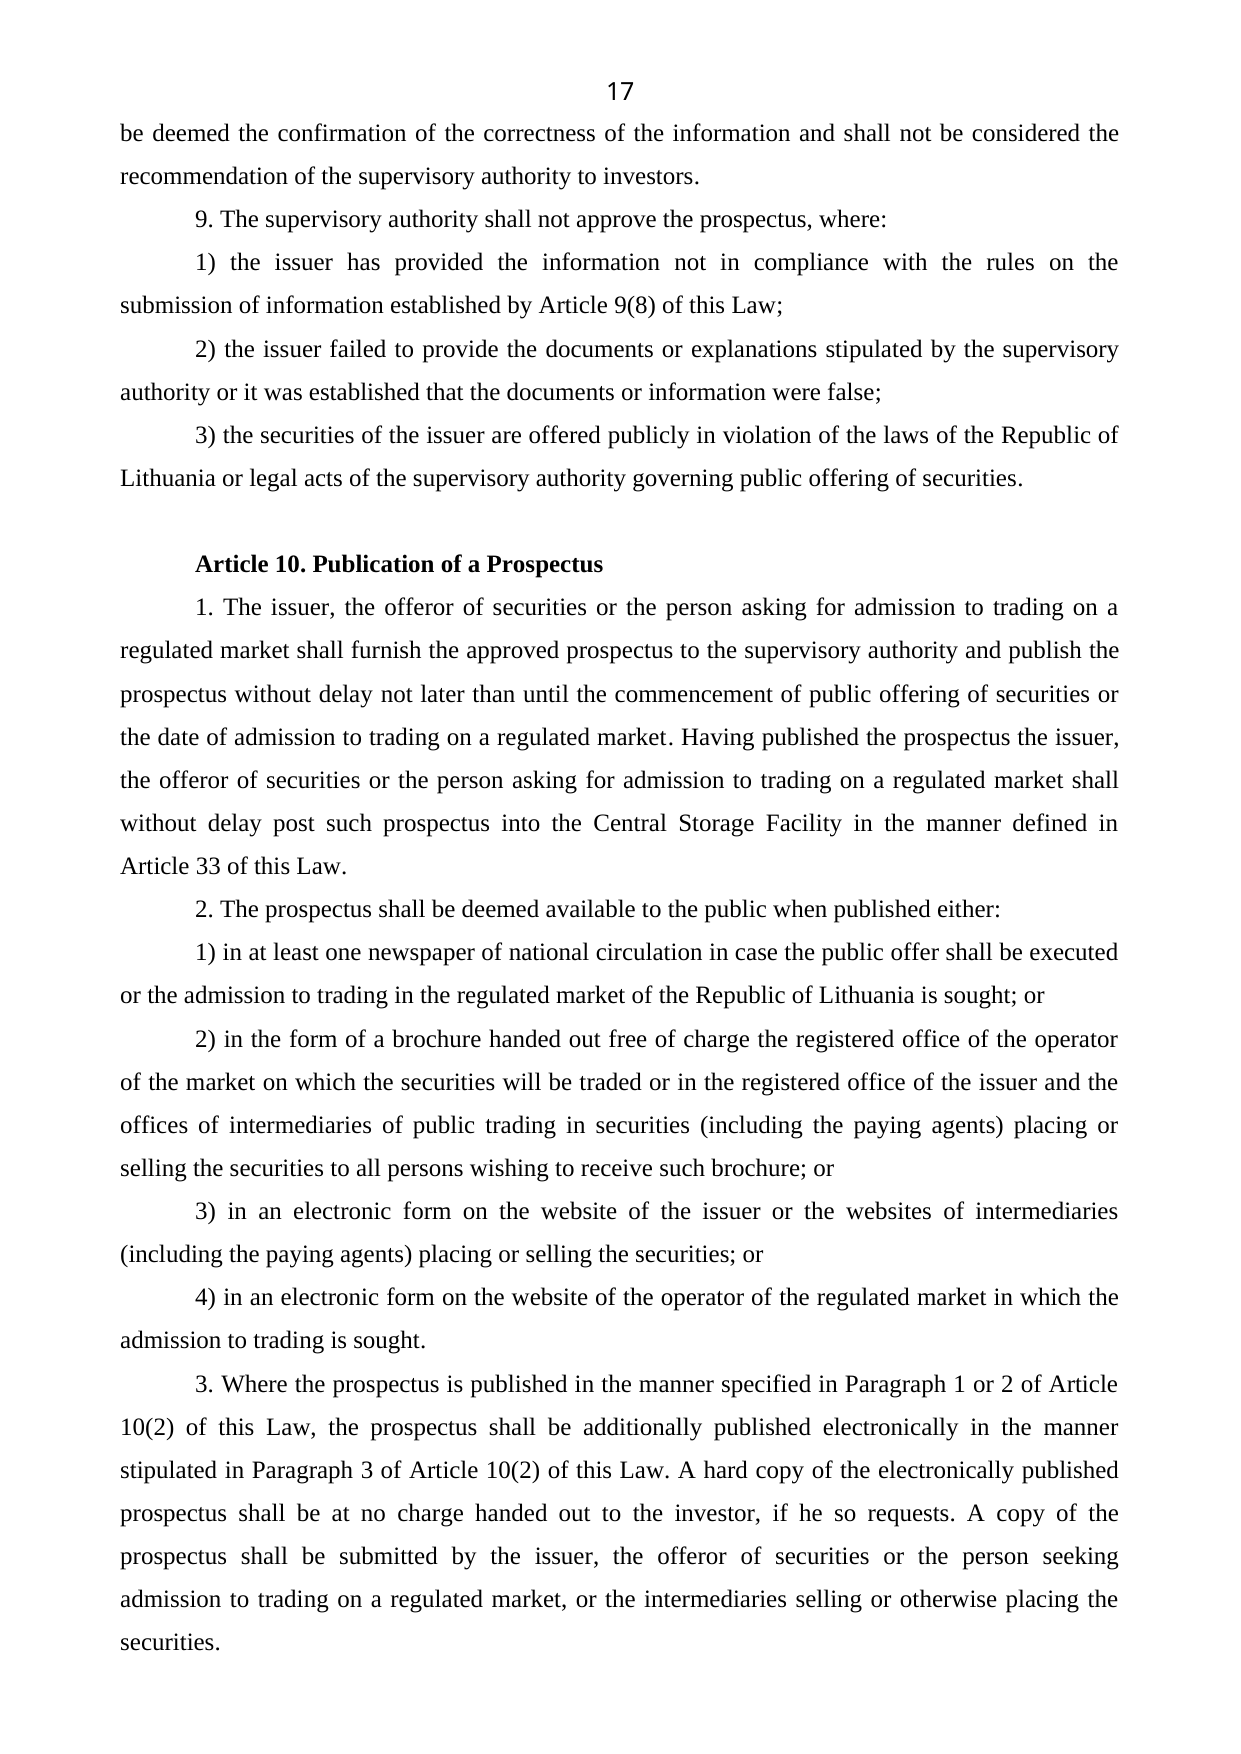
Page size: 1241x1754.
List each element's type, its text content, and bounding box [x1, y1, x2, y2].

text 3) in an electronic form on the website of the issuer or the websites of intermediaries (including the paying agents) placing or selling the securities; or [120, 1196, 1120, 1268]
text 9. The supervisory authority shall not approve the prospectus, where: [120, 204, 1120, 233]
text 2) the issuer failed to provide the documents or explanations stipulated by the supervisory authority or it was established that the documents or information were false; [120, 334, 1120, 406]
text 1) the issuer has provided the information not in compliance with the rules on the submission of information established by Article 9(8) of this Law; [120, 247, 1120, 319]
text 2) in the form of a brochure handed out free of charge the registered office of the operator of the market on which the securities will be traded or in the registered office of the issuer and the offices of intermediaries of public trading in securities (including the paying agents) placing or selling the securities to all persons wishing to receive such brochure; or [120, 1024, 1120, 1182]
text Article 10. Publication of a Prospectus [120, 549, 1120, 578]
text 1) in at least one newspaper of national circulation in case the public offer shall be executed or the admission to trading in the regulated market of the Republic of Lithuania is sought; or [120, 937, 1120, 1009]
text 3) the securities of the issuer are offered publicly in violation of the laws of the Republic of Lithuania or legal acts of the supervisory authority governing public offering of securities. [120, 420, 1120, 492]
text 2. The prospectus shall be deemed available to the public when published either: [120, 894, 1120, 923]
text 3. Where the prospectus is published in the manner specified in Paragraph 1 or 2 of Article 10(2) of this Law, the prospectus shall be additionally published electronically in the manner stipulated in Paragraph 3 of Article 10(2) of this Law. A hard copy of the electronically published prospectus shall be at no charge handed out to the investor, if he so requests. A copy of the prospectus shall be submitted by the issuer, the offeror of securities or the person seeking admission to trading on a regulated market, or the intermediaries selling or otherwise placing the securities. [120, 1369, 1120, 1656]
text 1. The issuer, the offeror of securities or the person asking for admission to trading on a regulated market shall furnish the approved prospectus to the supervisory authority and publish the prospectus without delay not later than until the commencement of public offering of securities or the date of admission to trading on a regulated market. Having published the prospectus the issuer, the offeror of securities or the person asking for admission to trading on a regulated market shall without delay post such prospectus into the Central Storage Facility in the manner defined in Article 33 of this Law. [120, 592, 1120, 880]
text be deemed the confirmation of the correctness of the information and shall not be considered the recommendation of the supervisory authority to investors. [120, 118, 1120, 190]
text 4) in an electronic form on the website of the operator of the regulated market in which the admission to trading is sought. [120, 1282, 1120, 1354]
